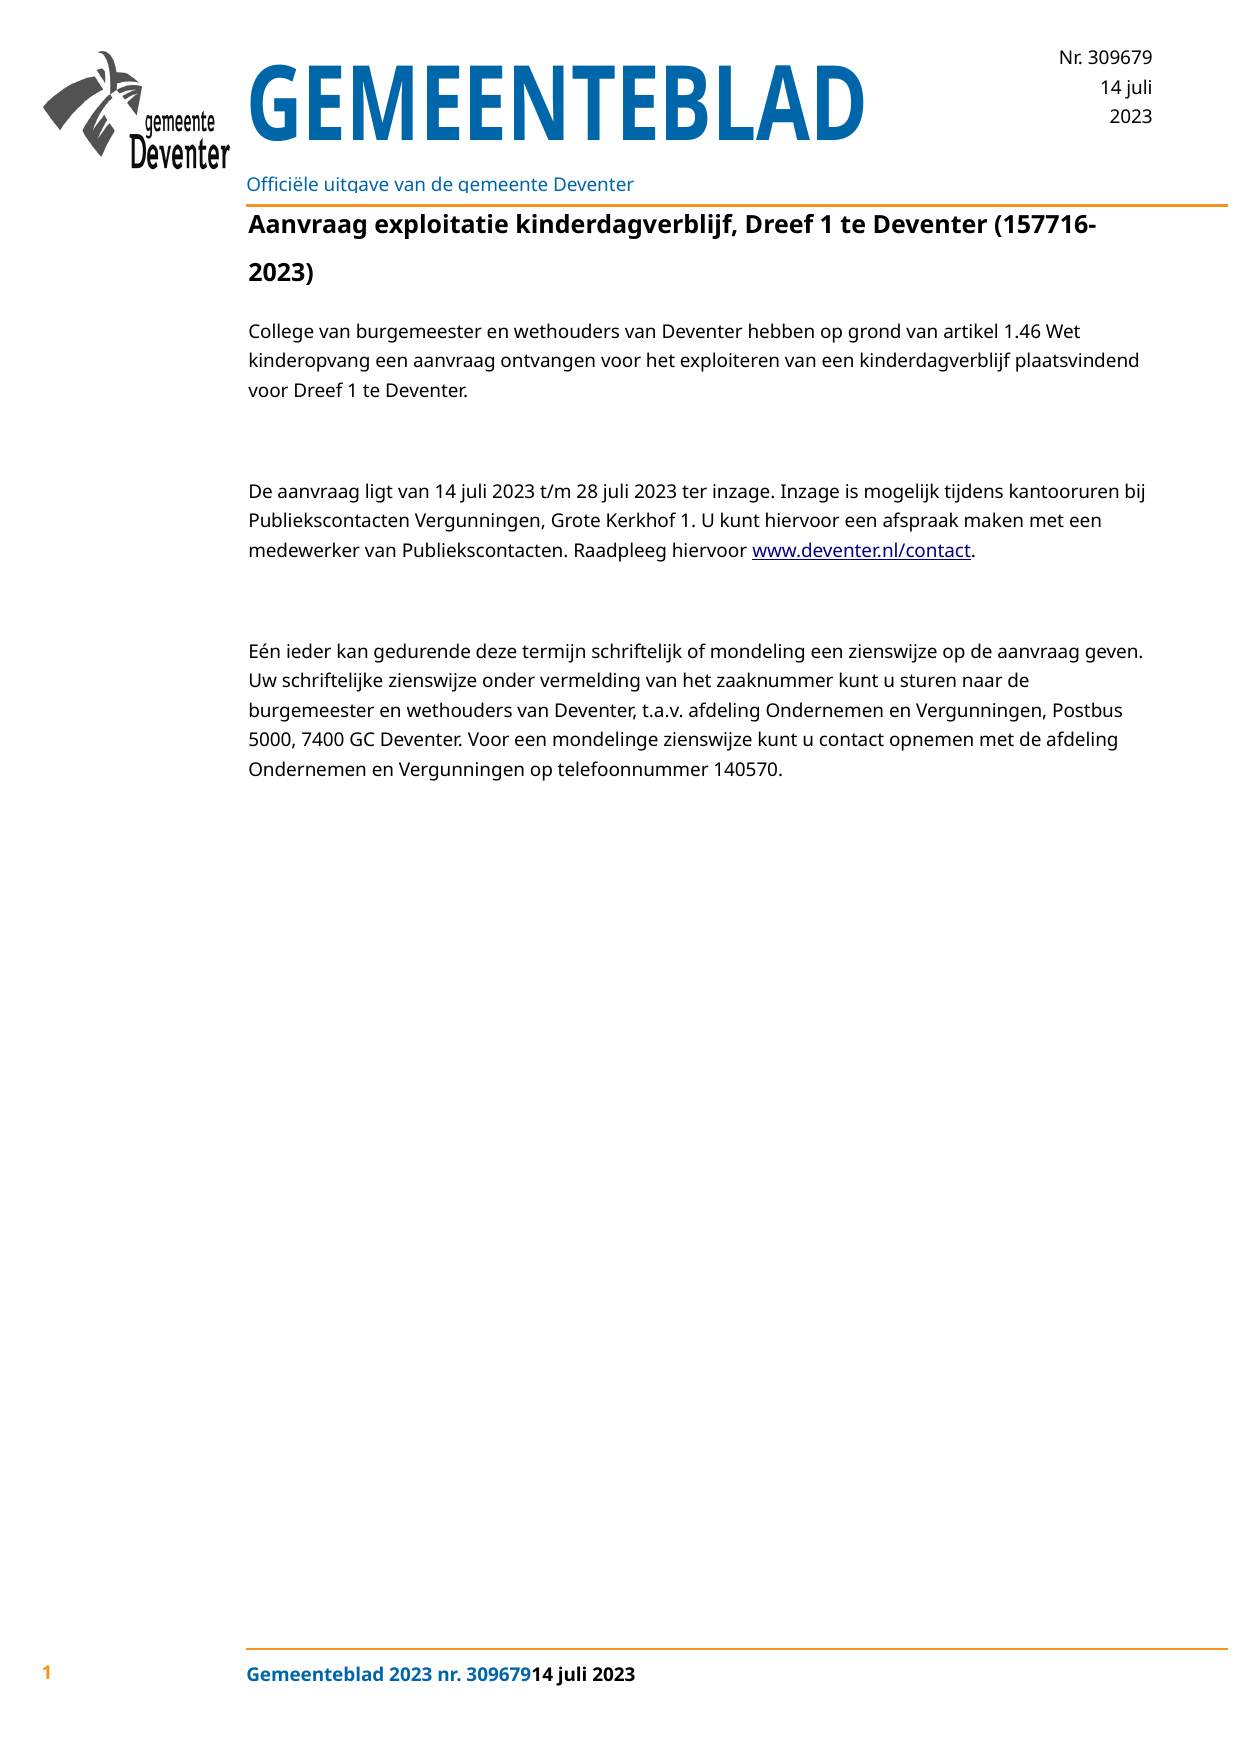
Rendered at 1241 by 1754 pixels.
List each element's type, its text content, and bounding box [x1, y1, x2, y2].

text College van burgemeester en wethouders van Deventer hebben op grond van artikel 1.46 Wet kinderopvang een aanvraag ontvangen voor het exploiteren van een kinderdagverblijf plaatsvindend voor Dreef 1 te Deventer. [248, 318, 1152, 403]
picture [41, 47, 231, 172]
text De aanvraag ligt van 14 juli 2023 t/m 28 juli 2023 ter inzage. Inzage is mogelijk tijdens kantooruren bij Publiekscontacten Vergunningen, Grote Kerkhof 1. U kunt hiervoor een afspraak maken met een medewerker van Publiekscontacten. Raadpleeg hiervoor www.deventer.nl/contact. [248, 478, 1152, 563]
text Eén ieder kan gedurende deze termijn schriftelijk of mondeling een zienswijze op de aanvraag geven. Uw schriftelijke zienswijze onder vermelding van het zaaknummer kunt u sturen naar de burgemeester en wethouders van Deventer, t.a.v. afdeling Ondernemen en Vergunningen, Postbus 5000, 7400 GC Deventer. Voor een mondelinge zienswijze kunt u contact opnemen met de afdeling Ondernemen en Vergunningen op telefoonnummer 140570. [248, 638, 1152, 782]
text Aanvraag exploitatie kinderdagverblijf, Dreef 1 te Deventer (157716-2023) [248, 207, 1152, 288]
